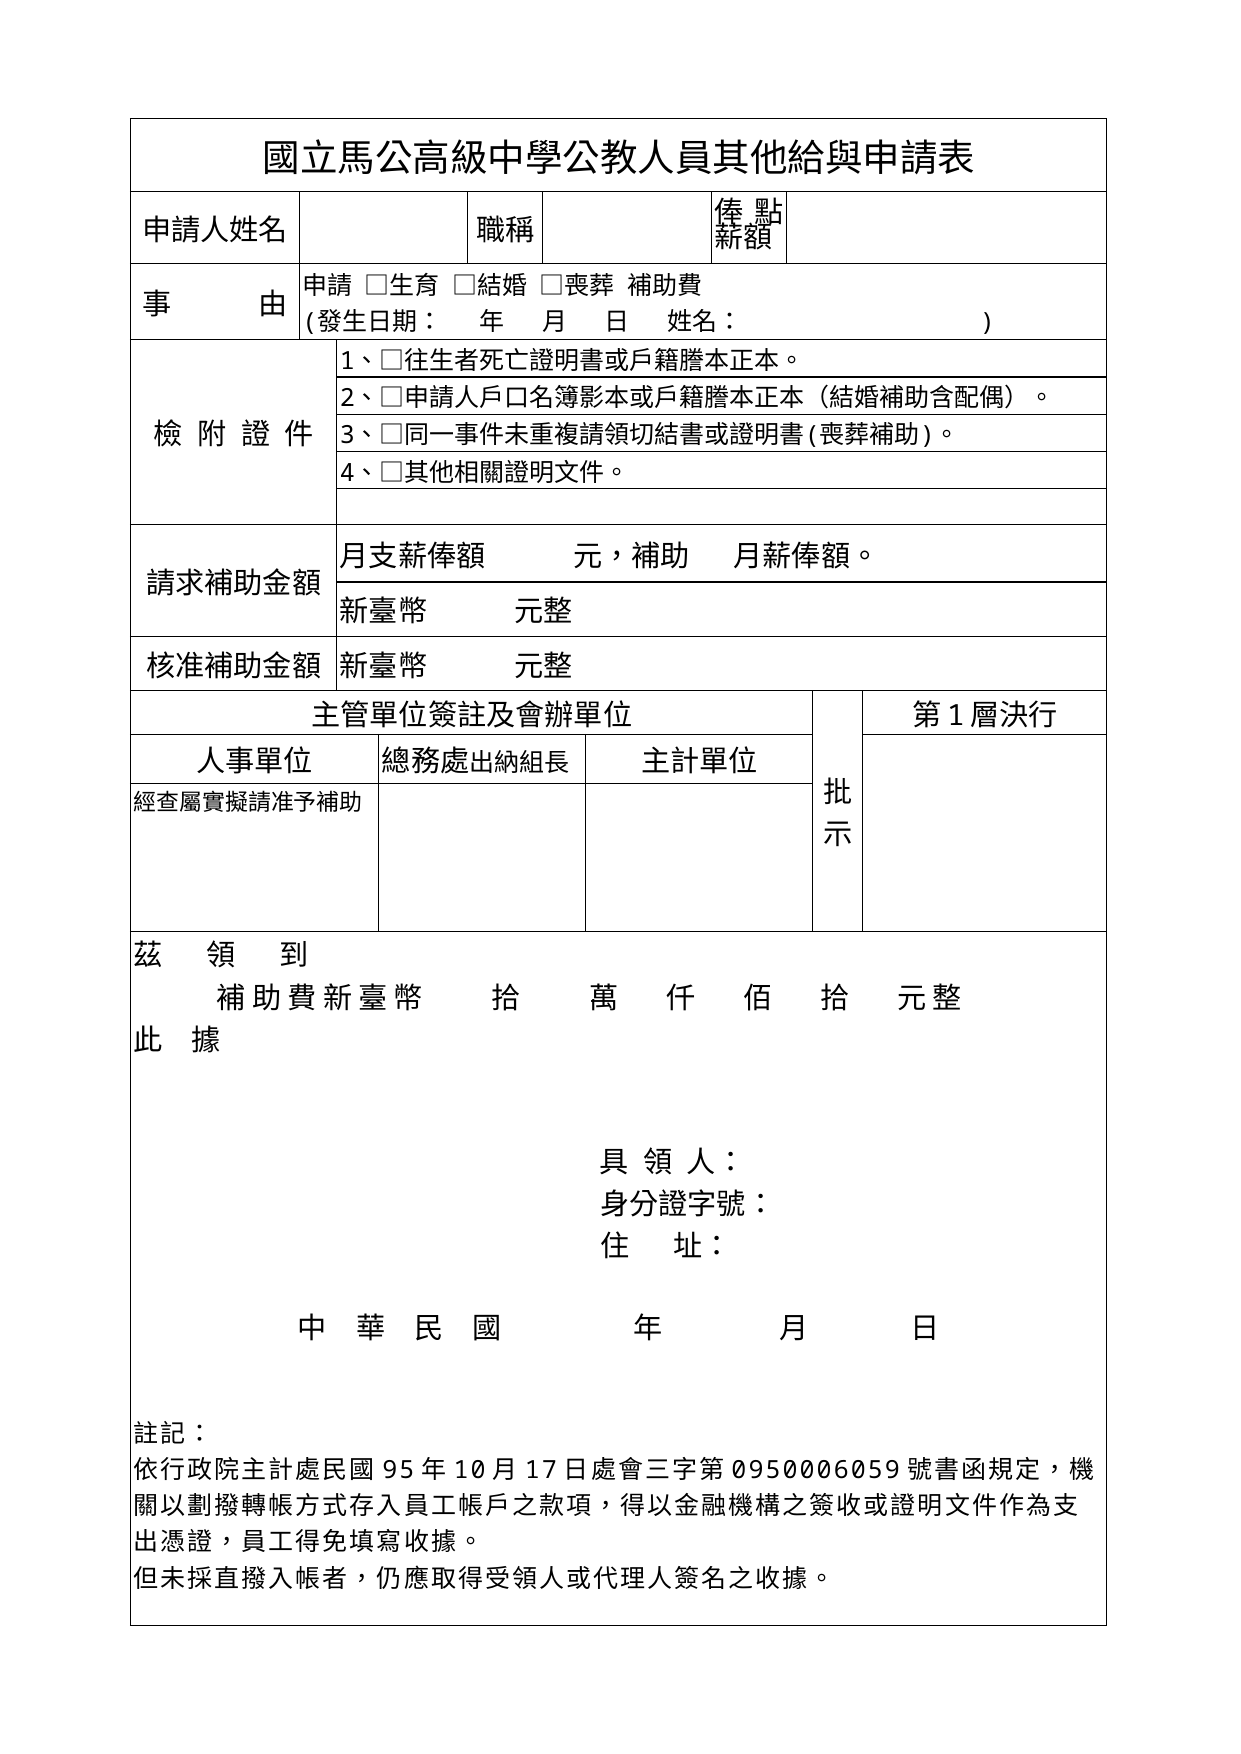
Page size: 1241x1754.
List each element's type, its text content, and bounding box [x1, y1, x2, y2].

table_cell 事 由 [131, 264, 299, 339]
table_cell 註記： 依行政院主計處民國95年10月17日處會三字第0950006059號書函規定，機關以劃撥轉帳方式存入員工帳戶之款項，得以金融機構之簽收或證明文件作為支出憑證，員工得免填寫收據。 但未採直撥入帳者，仍應取得受領人或代理人簽名之收據。 [131, 1413, 1106, 1625]
table_cell [787, 192, 1106, 263]
table_cell 批示 [813, 691, 862, 931]
table_cell 核准補助金額 [131, 637, 336, 690]
table_cell 2、□申請人戶口名簿影本或戶籍謄本正本（結婚補助含配偶）。 [337, 378, 1106, 414]
table_cell 申請 □生育 □結婚 □喪葬 補助費 (發生日期： 年 月 日 姓名： ) [300, 264, 1106, 339]
table_cell [863, 735, 1106, 931]
table_cell 第1層決行 [863, 691, 1106, 734]
table_cell [300, 192, 467, 263]
table_cell 人事單位 [131, 735, 378, 783]
table_cell [543, 192, 711, 263]
table_cell 俸點薪額 [712, 192, 786, 263]
table_cell 中 華 民 國 年 月 日 [131, 1305, 1106, 1413]
table_cell 1、□往生者死亡證明書或戶籍謄本正本。 [337, 340, 1106, 376]
table_cell 請求補助金額 [131, 525, 336, 636]
table_cell 4、□其他相關證明文件。 [337, 452, 1106, 488]
table_cell [586, 784, 812, 931]
table_cell 總務處出納組長 [379, 735, 585, 783]
table_cell 職稱 [468, 192, 542, 263]
table_cell 新臺幣 元整 [337, 583, 1106, 636]
table_cell 主管單位簽註及會辦單位 [131, 691, 812, 734]
table_cell 申請人姓名 [131, 192, 299, 263]
table_cell 3、□同一事件未重複請領切結書或證明書(喪葬補助)。 [337, 415, 1106, 451]
table_cell [337, 489, 1106, 524]
table_cell 經查屬實擬請准予補助 [131, 784, 378, 931]
table_cell 主計單位 [586, 735, 812, 783]
table_cell 茲 領 到 補助費新臺幣 拾 萬 仟 佰 拾 元整 此 據 具 領 人： 身分證字號： 住 址： [131, 932, 1106, 1305]
table_cell [379, 784, 585, 931]
table_cell 檢 附 證 件 [131, 340, 336, 524]
table_cell 新臺幣 元整 [337, 637, 1106, 690]
table_cell 月支薪俸額 元，補助 月薪俸額。 [337, 525, 1106, 581]
table_header 國立馬公高級中學公教人員其他給與申請表 [131, 119, 1106, 191]
